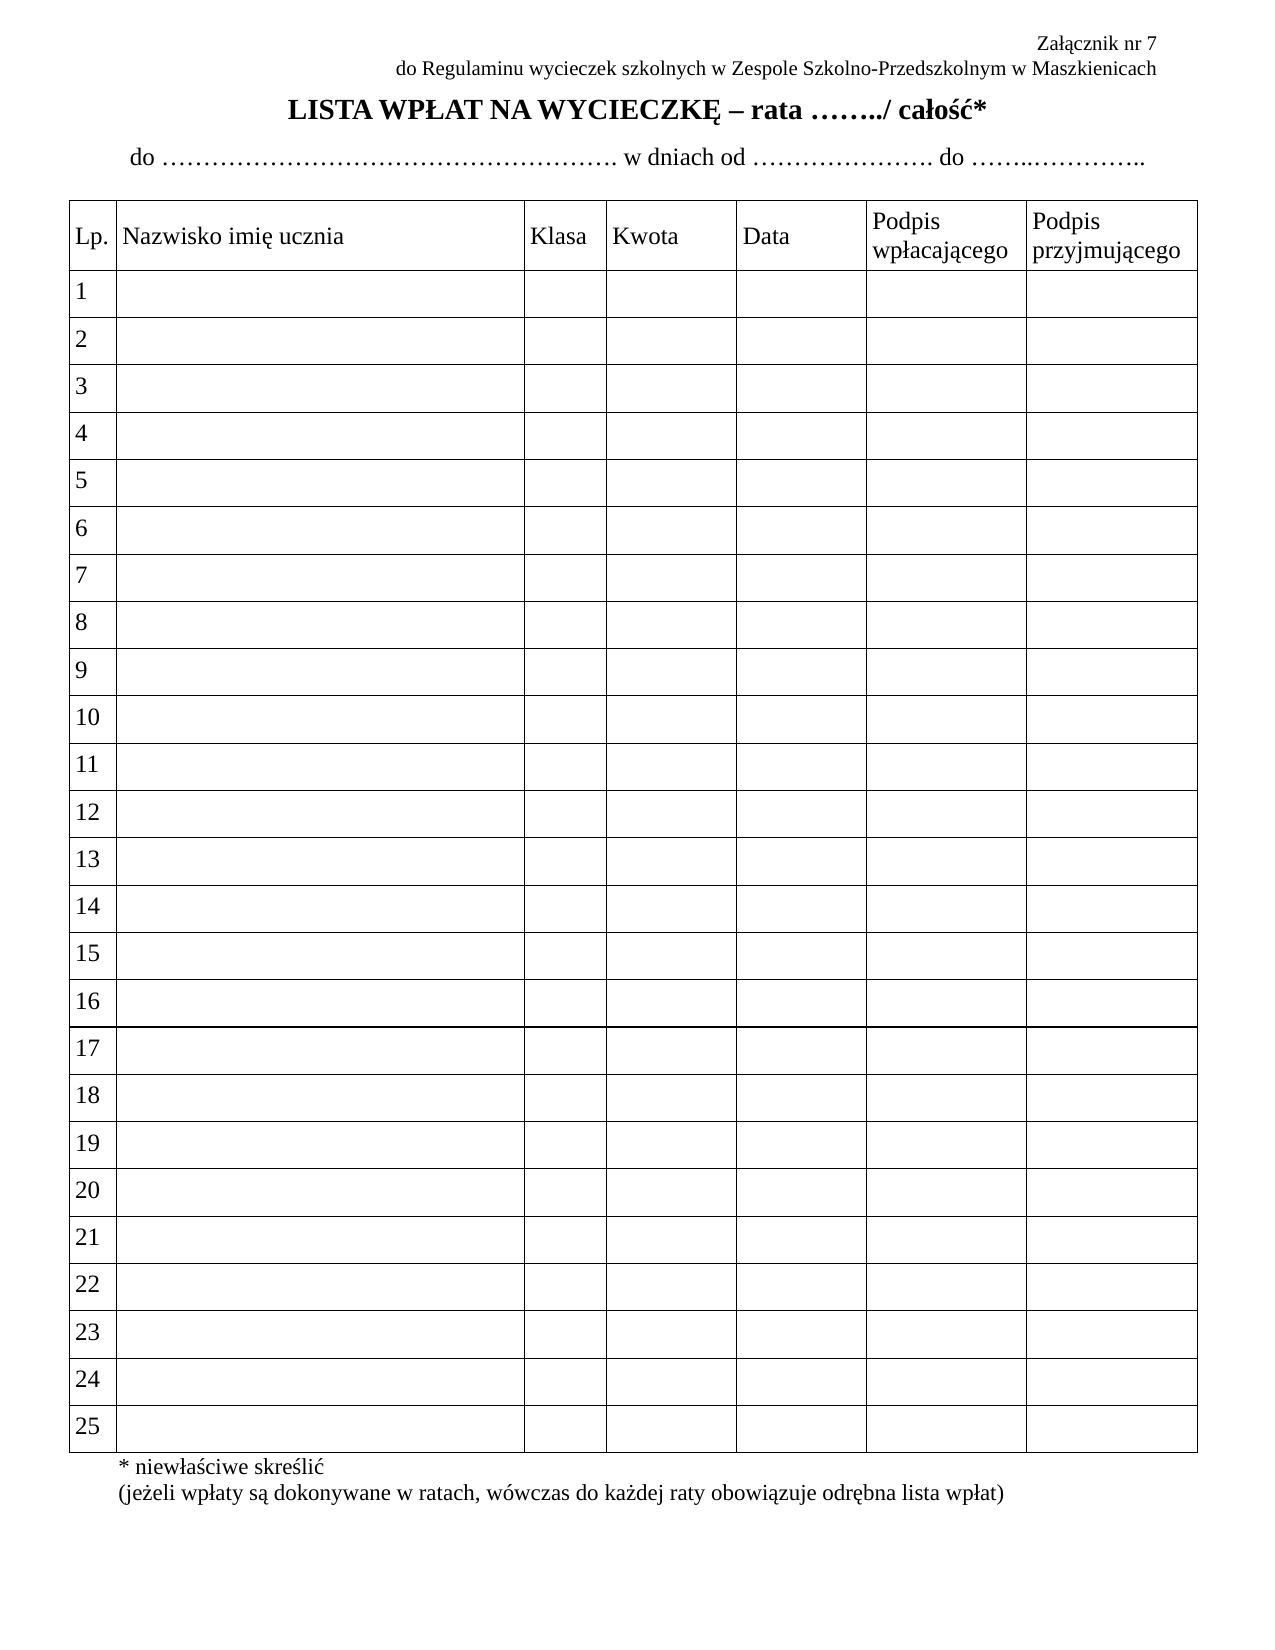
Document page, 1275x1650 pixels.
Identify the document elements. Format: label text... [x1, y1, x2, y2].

table_cell [117, 318, 524, 364]
text do ………………………………………………. w dniach od …………………. do ……..………….. [118, 142, 1157, 171]
table_cell [867, 1311, 1026, 1357]
text LISTA WPŁAT NA WYCIECZKĘ – rata ……../ całość* [118, 92, 1157, 125]
table_cell [867, 1075, 1026, 1121]
table_cell [525, 933, 606, 979]
table_cell [607, 838, 736, 884]
table_cell [737, 460, 866, 506]
table_cell [607, 602, 736, 648]
table_header Kwota [607, 201, 736, 270]
table_cell [737, 649, 866, 695]
table_cell 1 [70, 271, 116, 317]
table_cell [525, 413, 606, 459]
table_cell [117, 1406, 524, 1452]
table_cell [525, 838, 606, 884]
table_cell [525, 696, 606, 743]
table_cell [607, 1122, 736, 1168]
table_cell [117, 555, 524, 601]
table_cell 8 [70, 602, 116, 648]
table_cell [737, 1217, 866, 1263]
table_cell [117, 933, 524, 979]
table_header Podpis wpłacającego [867, 201, 1026, 270]
table_cell [1027, 649, 1197, 695]
text Załącznik nr 7 [118, 29, 1157, 56]
table_cell [1027, 1122, 1197, 1168]
table_cell [525, 365, 606, 412]
table_cell [607, 1359, 736, 1405]
table_cell [117, 413, 524, 459]
table_cell [607, 696, 736, 743]
table_cell [737, 1075, 866, 1121]
table_cell [1027, 365, 1197, 412]
table_cell [1027, 1075, 1197, 1121]
text do Regulaminu wycieczek szkolnych w Zespole Szkolno-Przedszkolnym w Maszkienicach [118, 56, 1157, 80]
table_cell 5 [70, 460, 116, 506]
table_cell [525, 980, 606, 1026]
table_cell [525, 744, 606, 790]
table_cell [737, 1122, 866, 1168]
table_cell [867, 1122, 1026, 1168]
table_header Klasa [525, 201, 606, 270]
table_cell [1027, 507, 1197, 553]
table_cell [117, 744, 524, 790]
table_cell [867, 271, 1026, 317]
table_cell 7 [70, 555, 116, 601]
table_cell 12 [70, 791, 116, 837]
table_cell 6 [70, 507, 116, 553]
table_cell [737, 1406, 866, 1452]
table_cell [867, 1028, 1026, 1074]
table_cell [867, 791, 1026, 837]
table_cell 14 [70, 886, 116, 932]
table_cell [117, 980, 524, 1026]
table_cell [117, 1075, 524, 1121]
table_cell [1027, 1169, 1197, 1216]
table_cell [1027, 980, 1197, 1026]
table_cell [117, 1264, 524, 1310]
table_cell [525, 318, 606, 364]
table_cell 23 [70, 1311, 116, 1357]
table_cell [1027, 602, 1197, 648]
table_cell [867, 744, 1026, 790]
table_cell [607, 1406, 736, 1452]
table_cell [1027, 886, 1197, 932]
table_cell 4 [70, 413, 116, 459]
table_cell [737, 1169, 866, 1216]
table_cell [737, 507, 866, 553]
table_cell [867, 886, 1026, 932]
table_cell [525, 1406, 606, 1452]
text (jeżeli wpłaty są dokonywane w ratach, wówczas do każdej raty obowiązuje odrębna lista wpłat) [118, 1479, 1157, 1506]
table_cell [737, 980, 866, 1026]
table_cell [867, 602, 1026, 648]
table_cell [737, 744, 866, 790]
table_cell [525, 507, 606, 553]
table_cell [607, 791, 736, 837]
table_cell [607, 1169, 736, 1216]
table_cell [867, 696, 1026, 743]
table_cell [867, 1169, 1026, 1216]
table_cell [117, 1169, 524, 1216]
table_cell [737, 933, 866, 979]
table_cell [525, 1217, 606, 1263]
table_cell [1027, 1264, 1197, 1310]
table_header Lp. [70, 201, 116, 270]
table_cell 2 [70, 318, 116, 364]
table_cell [737, 365, 866, 412]
table_cell [525, 791, 606, 837]
table_cell [525, 1028, 606, 1074]
table_cell [737, 791, 866, 837]
table_cell [117, 365, 524, 412]
table_cell [607, 1311, 736, 1357]
table_cell [525, 1169, 606, 1216]
table_cell [867, 318, 1026, 364]
table_cell [525, 602, 606, 648]
table_cell 16 [70, 980, 116, 1026]
table_cell [607, 649, 736, 695]
table_cell [117, 1122, 524, 1168]
table_cell [607, 271, 736, 317]
table_cell [525, 1264, 606, 1310]
table_cell [1027, 555, 1197, 601]
table_cell [1027, 1359, 1197, 1405]
table_cell 10 [70, 696, 116, 743]
table_cell [867, 555, 1026, 601]
table_cell [737, 271, 866, 317]
table_cell 20 [70, 1169, 116, 1216]
table_cell [607, 744, 736, 790]
table_cell [867, 649, 1026, 695]
table_cell 13 [70, 838, 116, 884]
table_cell [1027, 1311, 1197, 1357]
table_cell [867, 1264, 1026, 1310]
table_cell [867, 838, 1026, 884]
text * niewłaściwe skreślić [118, 1453, 1157, 1479]
table_cell [117, 602, 524, 648]
table_cell [737, 838, 866, 884]
table_cell [117, 271, 524, 317]
table_cell [737, 696, 866, 743]
table_cell [1027, 271, 1197, 317]
table_cell 9 [70, 649, 116, 695]
table_cell [117, 460, 524, 506]
table_cell [607, 980, 736, 1026]
table_cell [867, 413, 1026, 459]
table_cell [737, 1264, 866, 1310]
table_cell [867, 460, 1026, 506]
table_cell [607, 1075, 736, 1121]
table_cell [117, 507, 524, 553]
table_header Data [737, 201, 866, 270]
table_cell [867, 507, 1026, 553]
table_cell [525, 1311, 606, 1357]
table_cell [1027, 1028, 1197, 1074]
table_cell 3 [70, 365, 116, 412]
table_cell [117, 1359, 524, 1405]
table_cell [117, 791, 524, 837]
table_cell [737, 886, 866, 932]
table_cell [525, 649, 606, 695]
table_cell [117, 649, 524, 695]
table_cell [1027, 933, 1197, 979]
table_cell [1027, 1217, 1197, 1263]
table_cell [737, 413, 866, 459]
table_cell [607, 460, 736, 506]
table_cell 22 [70, 1264, 116, 1310]
table_cell [867, 365, 1026, 412]
table_cell [607, 507, 736, 553]
table_cell [525, 460, 606, 506]
table_cell [525, 1359, 606, 1405]
table_cell [607, 555, 736, 601]
table_cell [867, 933, 1026, 979]
table_cell [525, 271, 606, 317]
table_cell [1027, 696, 1197, 743]
table_cell 18 [70, 1075, 116, 1121]
table_cell [737, 602, 866, 648]
table_cell [117, 886, 524, 932]
table_cell [1027, 1406, 1197, 1452]
table_cell [607, 1264, 736, 1310]
table_cell [525, 886, 606, 932]
table_cell [525, 1122, 606, 1168]
table_cell [737, 1028, 866, 1074]
table_cell [607, 365, 736, 412]
table_cell [117, 838, 524, 884]
table_cell [525, 1075, 606, 1121]
table_cell [737, 318, 866, 364]
table_cell [1027, 413, 1197, 459]
table_cell [607, 933, 736, 979]
table_cell [867, 980, 1026, 1026]
table_cell [607, 1217, 736, 1263]
table_cell 21 [70, 1217, 116, 1263]
table_cell 19 [70, 1122, 116, 1168]
table_header Podpis przyjmującego [1027, 201, 1197, 270]
table_cell [1027, 838, 1197, 884]
table_cell [607, 318, 736, 364]
table_cell [867, 1217, 1026, 1263]
table_cell [1027, 318, 1197, 364]
table_cell [867, 1359, 1026, 1405]
table_cell [1027, 791, 1197, 837]
table_cell 11 [70, 744, 116, 790]
table_cell [1027, 460, 1197, 506]
table_cell 15 [70, 933, 116, 979]
table_cell [117, 696, 524, 743]
table_cell 24 [70, 1359, 116, 1405]
table_cell [607, 886, 736, 932]
table_cell [607, 413, 736, 459]
table_cell 17 [70, 1028, 116, 1074]
table_cell [867, 1406, 1026, 1452]
table_cell [737, 1311, 866, 1357]
table_cell [117, 1311, 524, 1357]
table_cell [525, 555, 606, 601]
table_cell [737, 1359, 866, 1405]
table_cell [607, 1028, 736, 1074]
table_cell [117, 1028, 524, 1074]
table_cell [737, 555, 866, 601]
table_cell [1027, 744, 1197, 790]
table_header Nazwisko imię ucznia [117, 201, 524, 270]
table_cell 25 [70, 1406, 116, 1452]
table_cell [117, 1217, 524, 1263]
